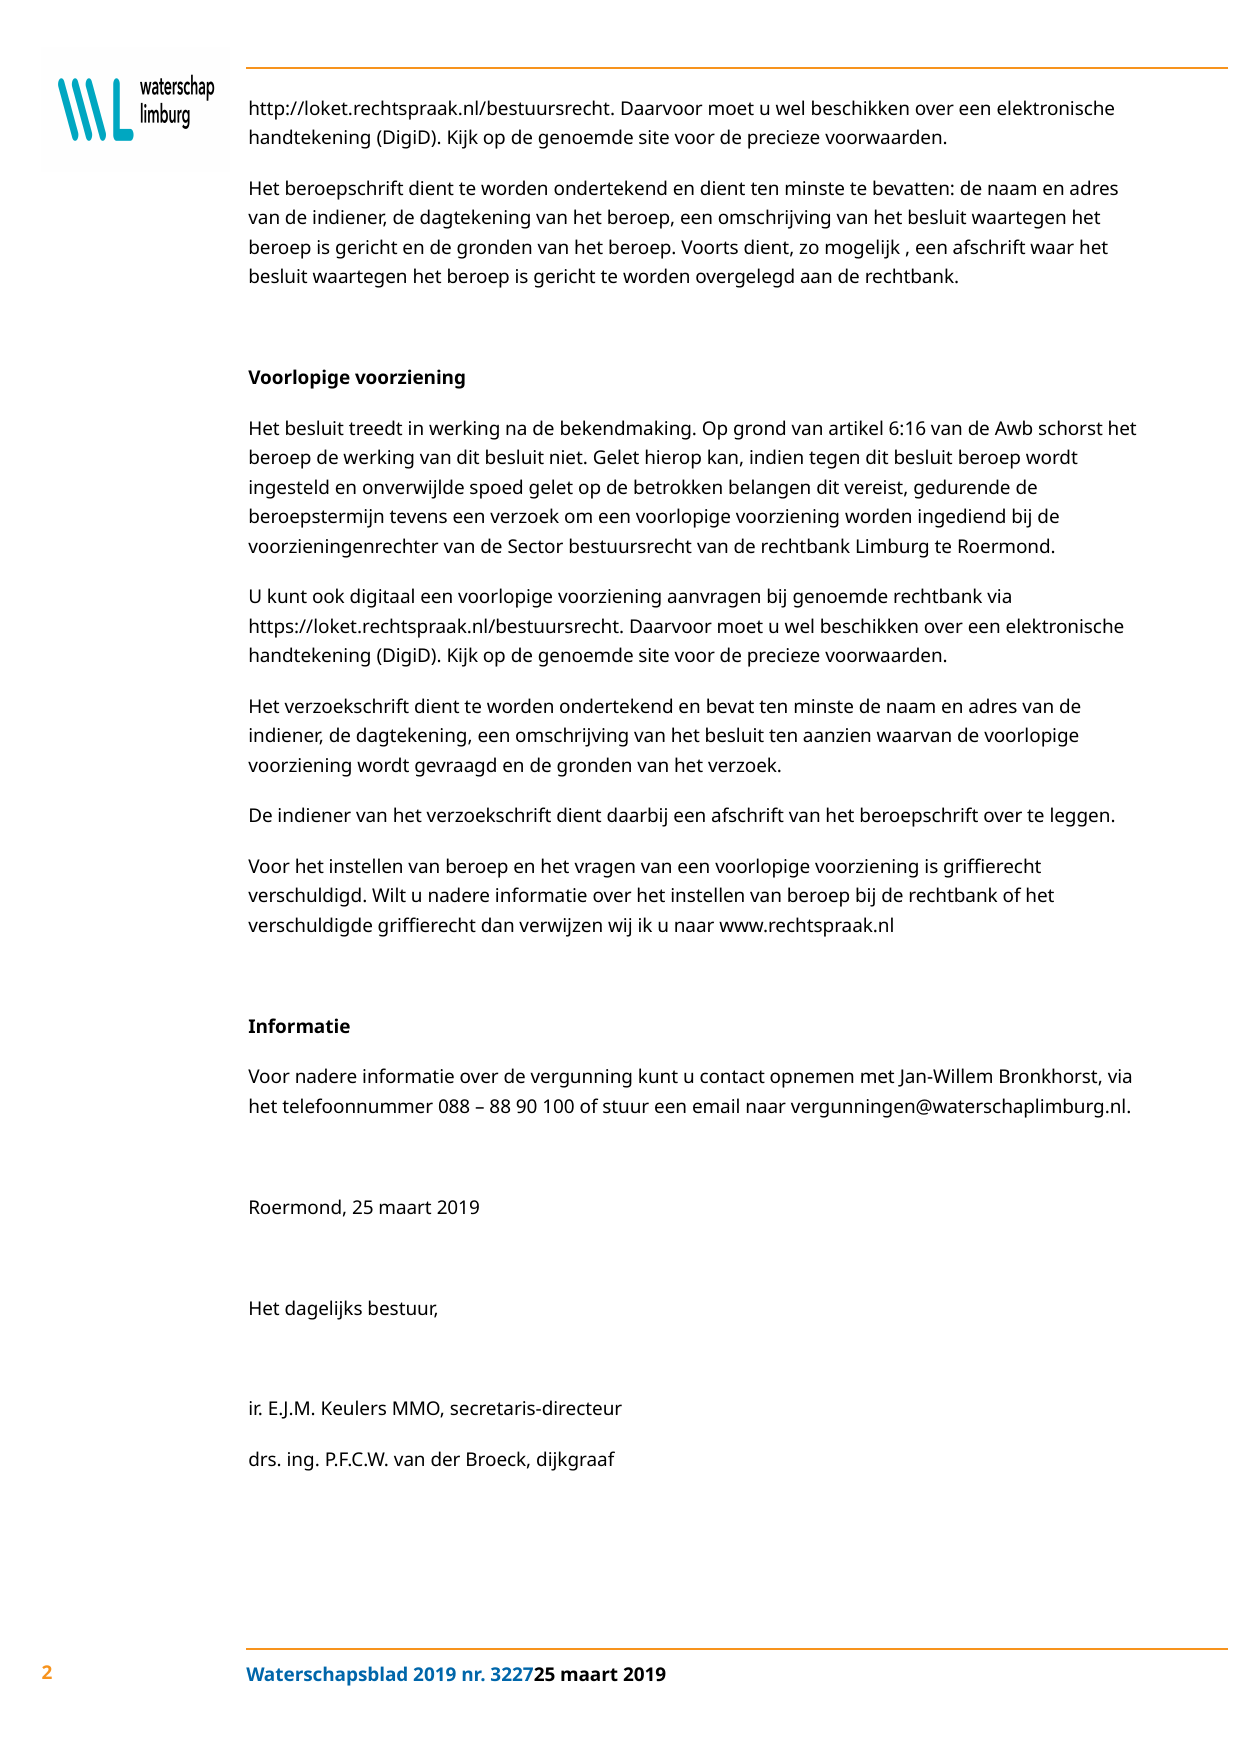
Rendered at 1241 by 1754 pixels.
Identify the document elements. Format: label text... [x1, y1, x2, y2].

text Voor nadere informatie over de vergunning kunt u contact opnemen met Jan-Willem Bronkhorst, via het telefoonnummer 088 – 88 90 100 of stuur een email naar vergunningen@waterschaplimburg.nl. [248, 1063, 1152, 1119]
text drs. ing. P.F.C.W. van der Broeck, dijkgraaf [248, 1446, 1152, 1472]
text Voor het instellen van beroep en het vragen van een voorlopige voorziening is griffierecht verschuldigd. Wilt u nadere informatie over het instellen van beroep bij de rechtbank of het verschuldigde griffierecht dan verwijzen wij ik u naar www.rechtspraak.nl [248, 853, 1152, 938]
picture [41, 47, 231, 172]
text Het besluit treedt in werking na de bekendmaking. Op grond van artikel 6:16 van de Awb schorst het beroep de werking van dit besluit niet. Gelet hierop kan, indien tegen dit besluit beroep wordt ingesteld en onverwijlde spoed gelet op de betrokken belangen dit vereist, gedurende de beroepstermijn tevens een verzoek om een voorlopige voorziening worden ingediend bij de voorzieningenrechter van de Sector bestuursrecht van de rechtbank Limburg te Roermond. [248, 415, 1152, 559]
text ir. E.J.M. Keulers MMO, secretaris-directeur [248, 1396, 1152, 1421]
text U kunt ook digitaal een voorlopige voorziening aanvragen bij genoemde rechtbank via https://loket.rechtspraak.nl/bestuursrecht. Daarvoor moet u wel beschikken over een elektronische handtekening (DigiD). Kijk op de genoemde site voor de precieze voorwaarden. [248, 583, 1152, 668]
text http://loket.rechtspraak.nl/bestuursrecht. Daarvoor moet u wel beschikken over een elektronische handtekening (DigiD). Kijk op de genoemde site voor de precieze voorwaarden. [248, 95, 1152, 150]
text Het verzoekschrift dient te worden ondertekend en bevat ten minste de naam en adres van de indiener, de dagtekening, een omschrijving van het besluit ten aanzien waarvan de voorlopige voorziening wordt gevraagd en de gronden van het verzoek. [248, 693, 1152, 778]
text Het dagelijks bestuur, [248, 1295, 1152, 1321]
text Het beroepschrift dient te worden ondertekend en dient ten minste te bevatten: de naam en adres van de indiener, de dagtekening van het beroep, een omschrijving van het besluit waartegen het beroep is gericht en de gronden van het beroep. Voorts dient, zo mogelijk , een afschrift waar het besluit waartegen het beroep is gericht te worden overgelegd aan de rechtbank. [248, 175, 1152, 289]
text Roermond, 25 maart 2019 [248, 1194, 1152, 1220]
text Voorlopige voorziening [248, 364, 1152, 390]
text Informatie [248, 1013, 1152, 1039]
text De indiener van het verzoekschrift dient daarbij een afschrift van het beroepschrift over te leggen. [248, 803, 1152, 828]
